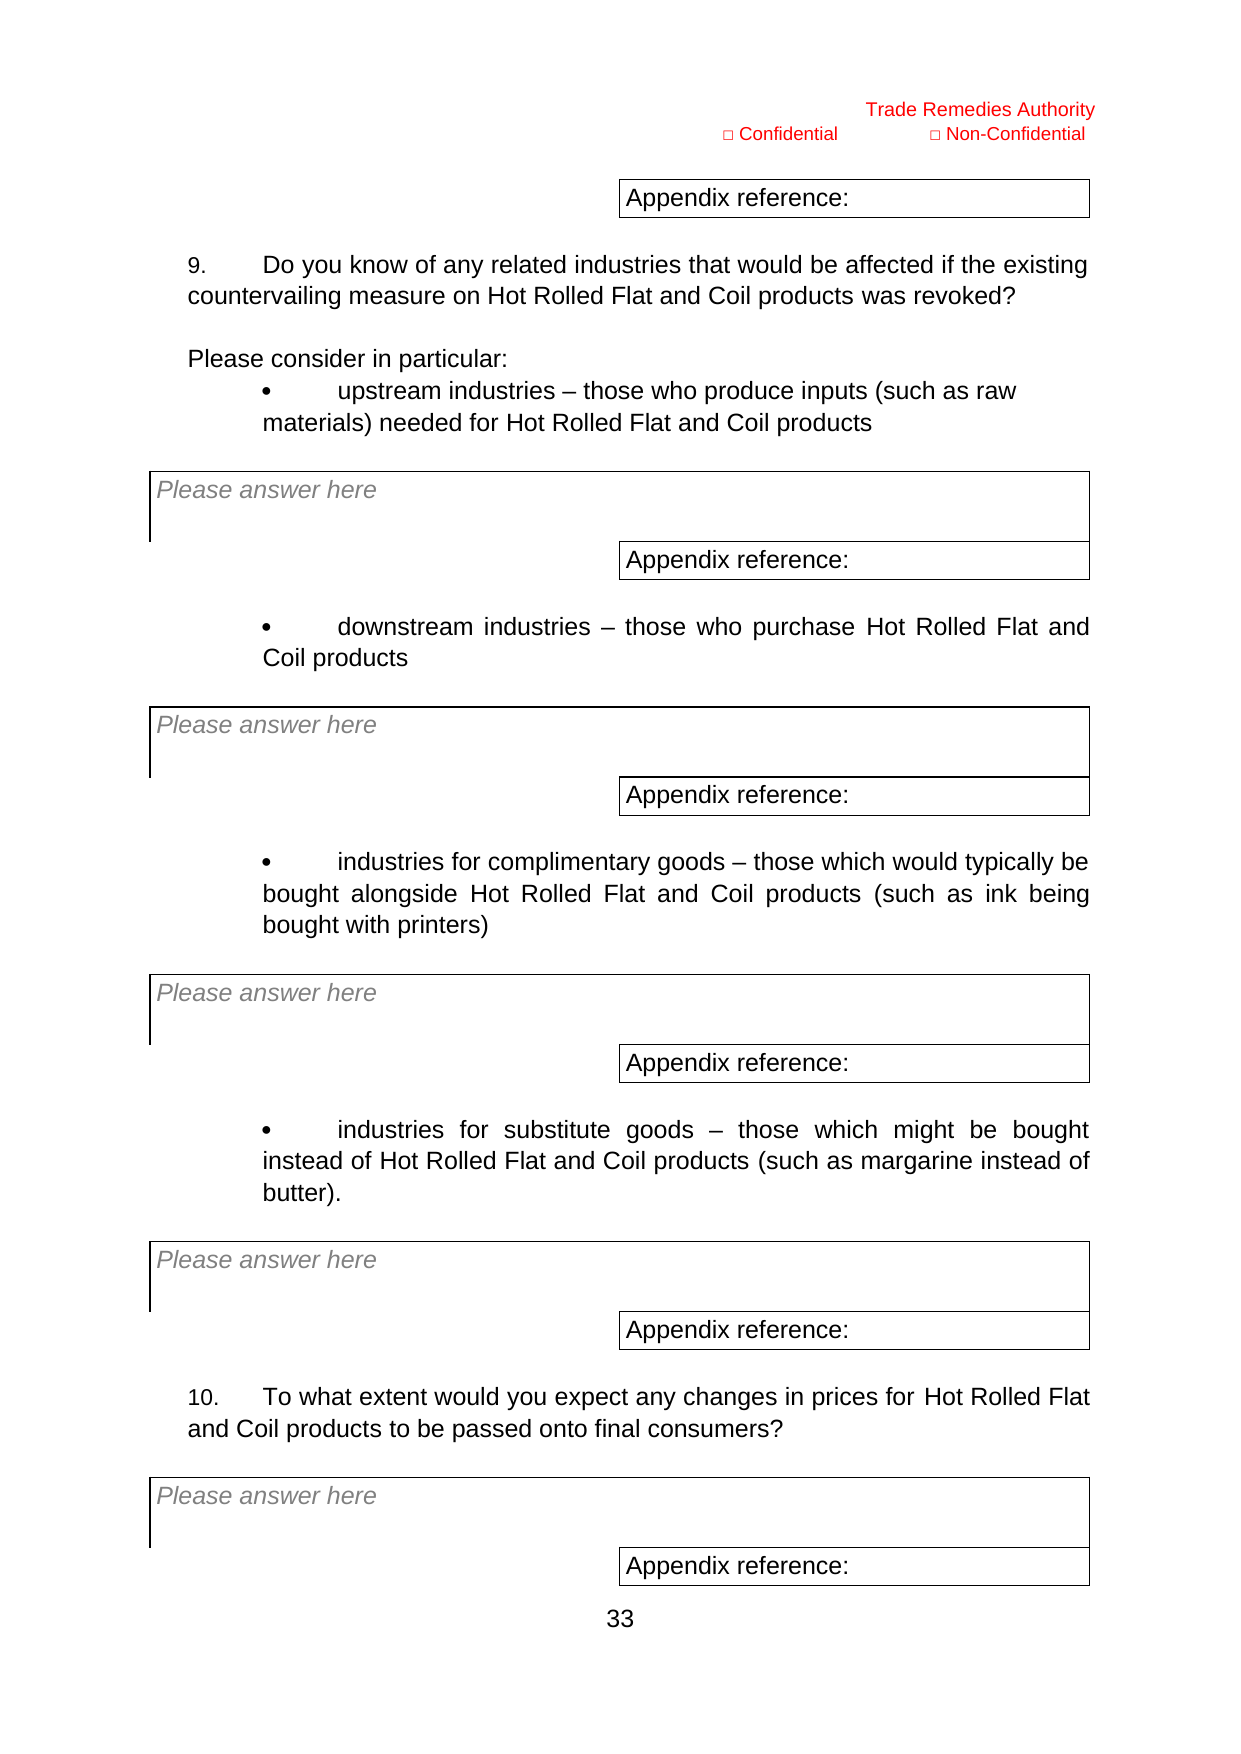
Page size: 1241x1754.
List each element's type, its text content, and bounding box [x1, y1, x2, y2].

table_cell Appendix reference: [620, 778, 1089, 815]
table_header Please answer here [151, 1478, 1089, 1547]
table_header Please answer here [151, 1242, 1089, 1311]
table_cell [150, 542, 619, 579]
list industries for substitute goods – those which might be bought instead of Hot Rolled Flat and Coil products (such as margarine instead of butter). [262, 1115, 1090, 1207]
table_cell Appendix reference: [620, 1548, 1089, 1585]
list Do you know of any related industries that would be affected if the existing countervailing measure on Hot Rolled Flat and Coil products was revoked? [187, 250, 1090, 310]
table_header Please answer here [151, 472, 1089, 541]
table_header Please answer here [151, 708, 1089, 776]
table_header Please answer here [151, 975, 1089, 1044]
table_cell [150, 1548, 619, 1585]
list industries for complimentary goods – those which would typically be bought alongside Hot Rolled Flat and Coil products (such as ink being bought with printers) [262, 847, 1090, 939]
table_cell [150, 180, 619, 217]
table_cell Appendix reference: [620, 180, 1089, 217]
table_cell [150, 778, 619, 815]
table_cell [150, 1312, 619, 1349]
list downstream industries – those who purchase Hot Rolled Flat and Coil products [262, 612, 1090, 672]
list To what extent would you expect any changes in prices for Hot Rolled Flat and Coil products to be passed onto final consumers? [187, 1382, 1090, 1442]
table_cell [150, 1045, 619, 1082]
text Please consider in particular: [150, 344, 1090, 373]
list upstream industries – those who produce inputs (such as raw materials) needed for Hot Rolled Flat and Coil products [262, 376, 1090, 436]
table_cell Appendix reference: [620, 1045, 1089, 1082]
table_cell Appendix reference: [620, 1312, 1089, 1349]
table_cell Appendix reference: [620, 542, 1089, 579]
